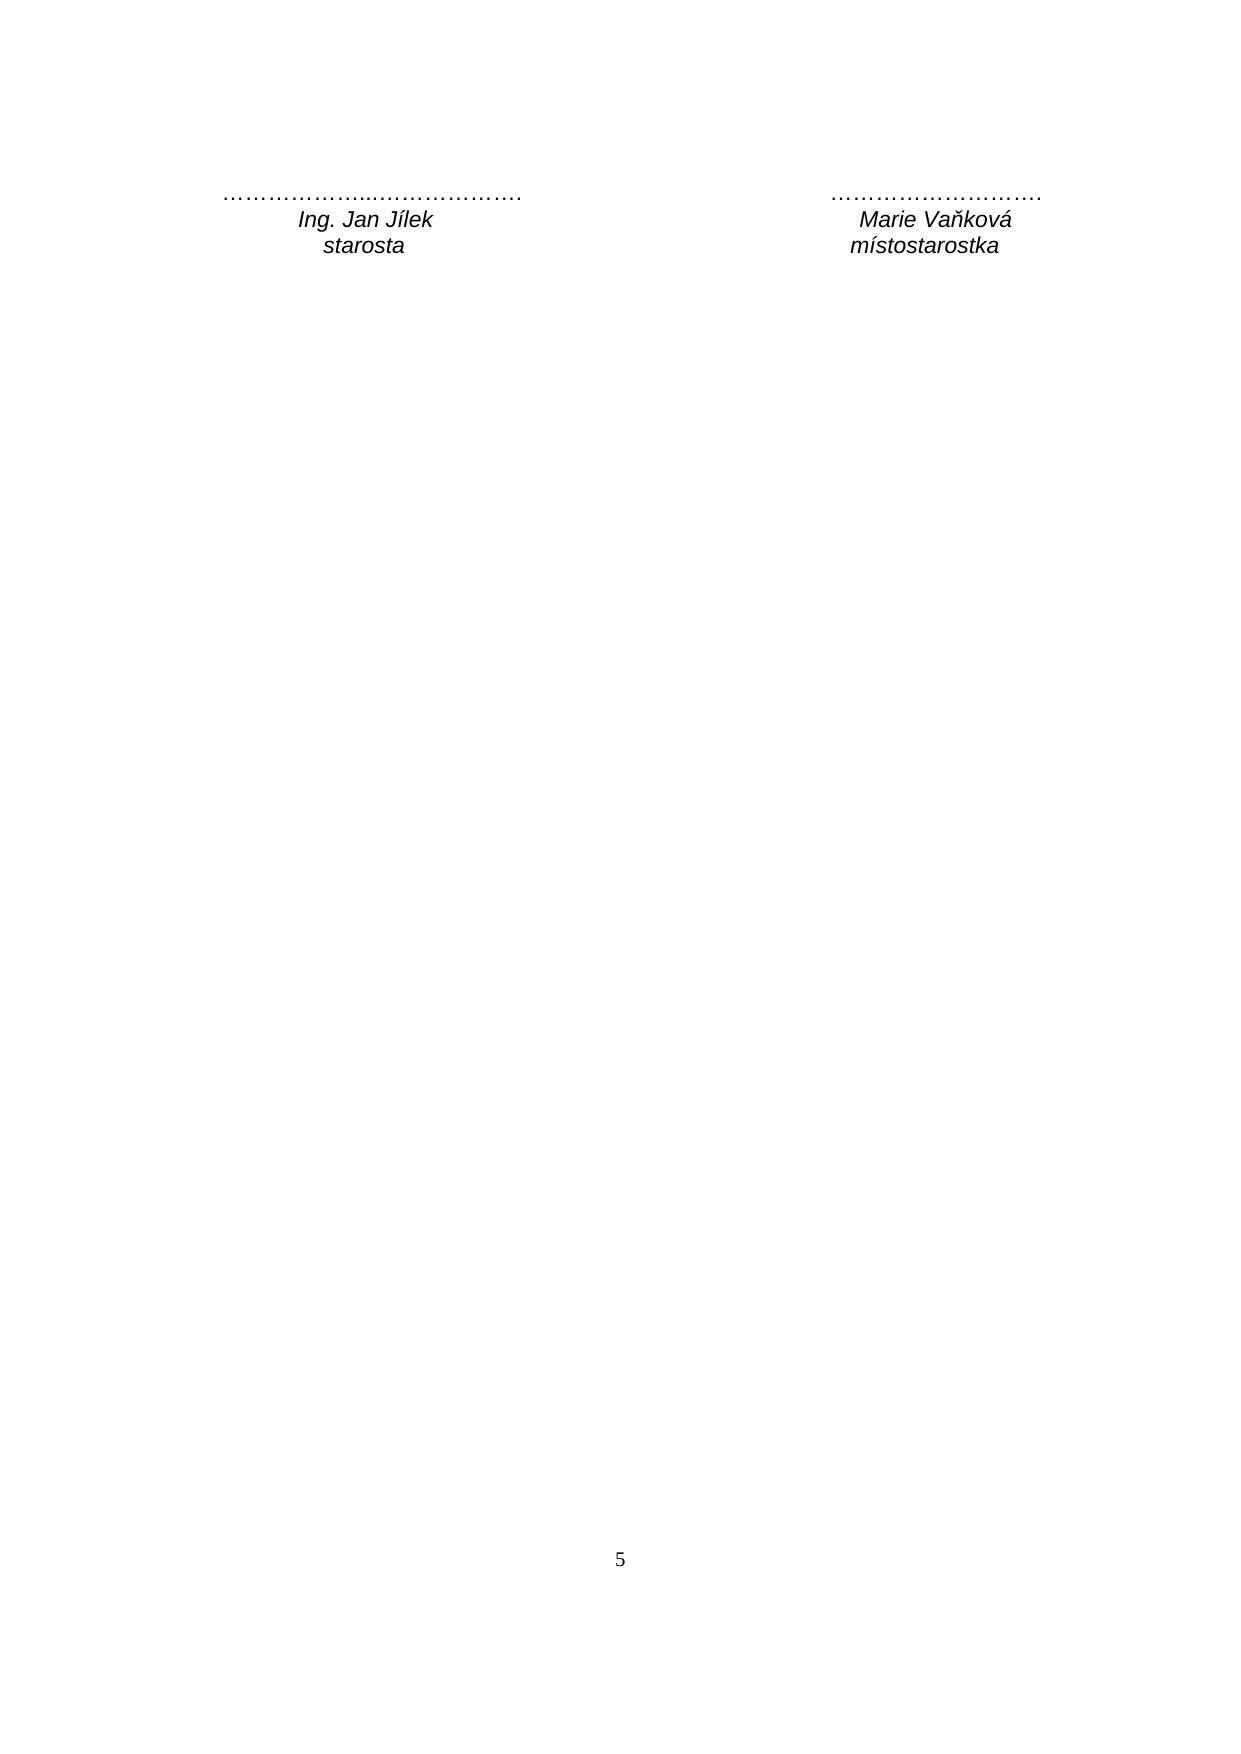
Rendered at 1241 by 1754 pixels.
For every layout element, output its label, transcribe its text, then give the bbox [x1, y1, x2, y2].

text ………………...………………. ………………………. [221, 179, 1092, 206]
text starosta místostarostka [221, 232, 1092, 258]
text Ing. Jan Jílek Marie Vaňková [221, 206, 1092, 232]
